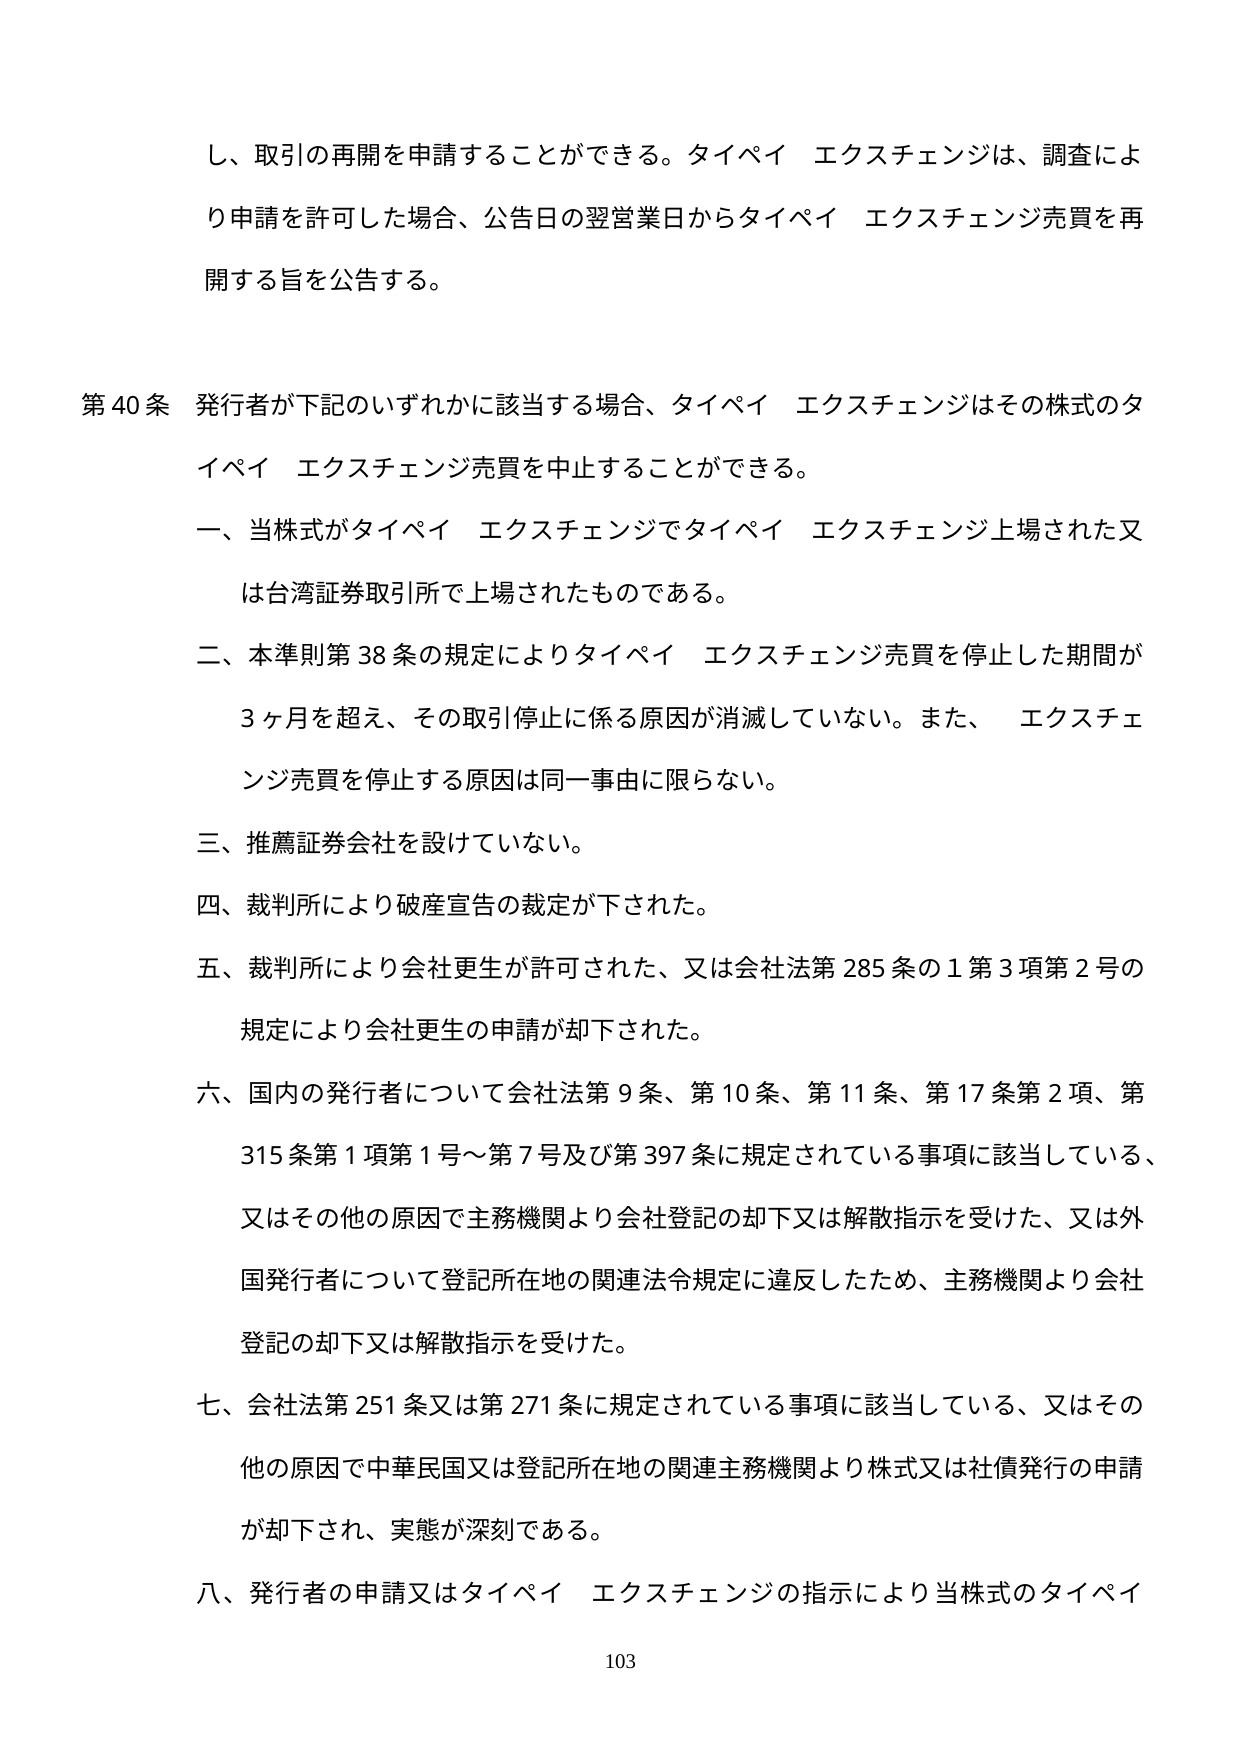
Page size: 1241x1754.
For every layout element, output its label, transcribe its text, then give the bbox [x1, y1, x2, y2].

text 三、推薦証券会社を設けていない。 [197, 800, 1146, 862]
text し、取引の再開を申請することができる。タイペイ エクスチェンジは、調査により申請を許可した場合、公告日の翌営業日からタイペイ エクスチェンジ売買を再開する旨を公告する。 [89, 112, 1146, 300]
text 四、裁判所により破産宣告の裁定が下された。 [197, 862, 1146, 925]
text 一、当株式がタイペイ エクスチェンジでタイペイ エクスチェンジ上場された又は台湾証券取引所で上場されたものである。 [197, 487, 1146, 612]
text 第40条 発行者が下記のいずれかに該当する場合、タイペイ エクスチェンジはその株式のタイペイ エクスチェンジ売買を中止することができる。 [81, 362, 1146, 487]
text 七、会社法第251条又は第271条に規定されている事項に該当している、又はその他の原因で中華民国又は登記所在地の関連主務機関より株式又は社債発行の申請が却下され、実態が深刻である。 [197, 1362, 1146, 1550]
text 二、本準則第38条の規定によりタイペイ エクスチェンジ売買を停止した期間が3ヶ月を超え、その取引停止に係る原因が消滅していない。また、 エクスチェンジ売買を停止する原因は同一事由に限らない。 [197, 612, 1146, 800]
text 八、発行者の申請又はタイペイ エクスチェンジの指示により当株式のタイペイ [197, 1550, 1146, 1612]
text 六、国内の発行者について会社法第9条、第10条、第11条、第17条第2項、第315条第1項第1号～第7号及び第397条に規定されている事項に該当している、又はその他の原因で主務機関より会社登記の却下又は解散指示を受けた、又は外国発行者について登記所在地の関連法令規定に違反したため、主務機関より会社登記の却下又は解散指示を受けた。 [197, 1050, 1146, 1362]
text 五、裁判所により会社更生が許可された、又は会社法第285条の１第3項第2号の規定により会社更生の申請が却下された。 [197, 925, 1146, 1050]
